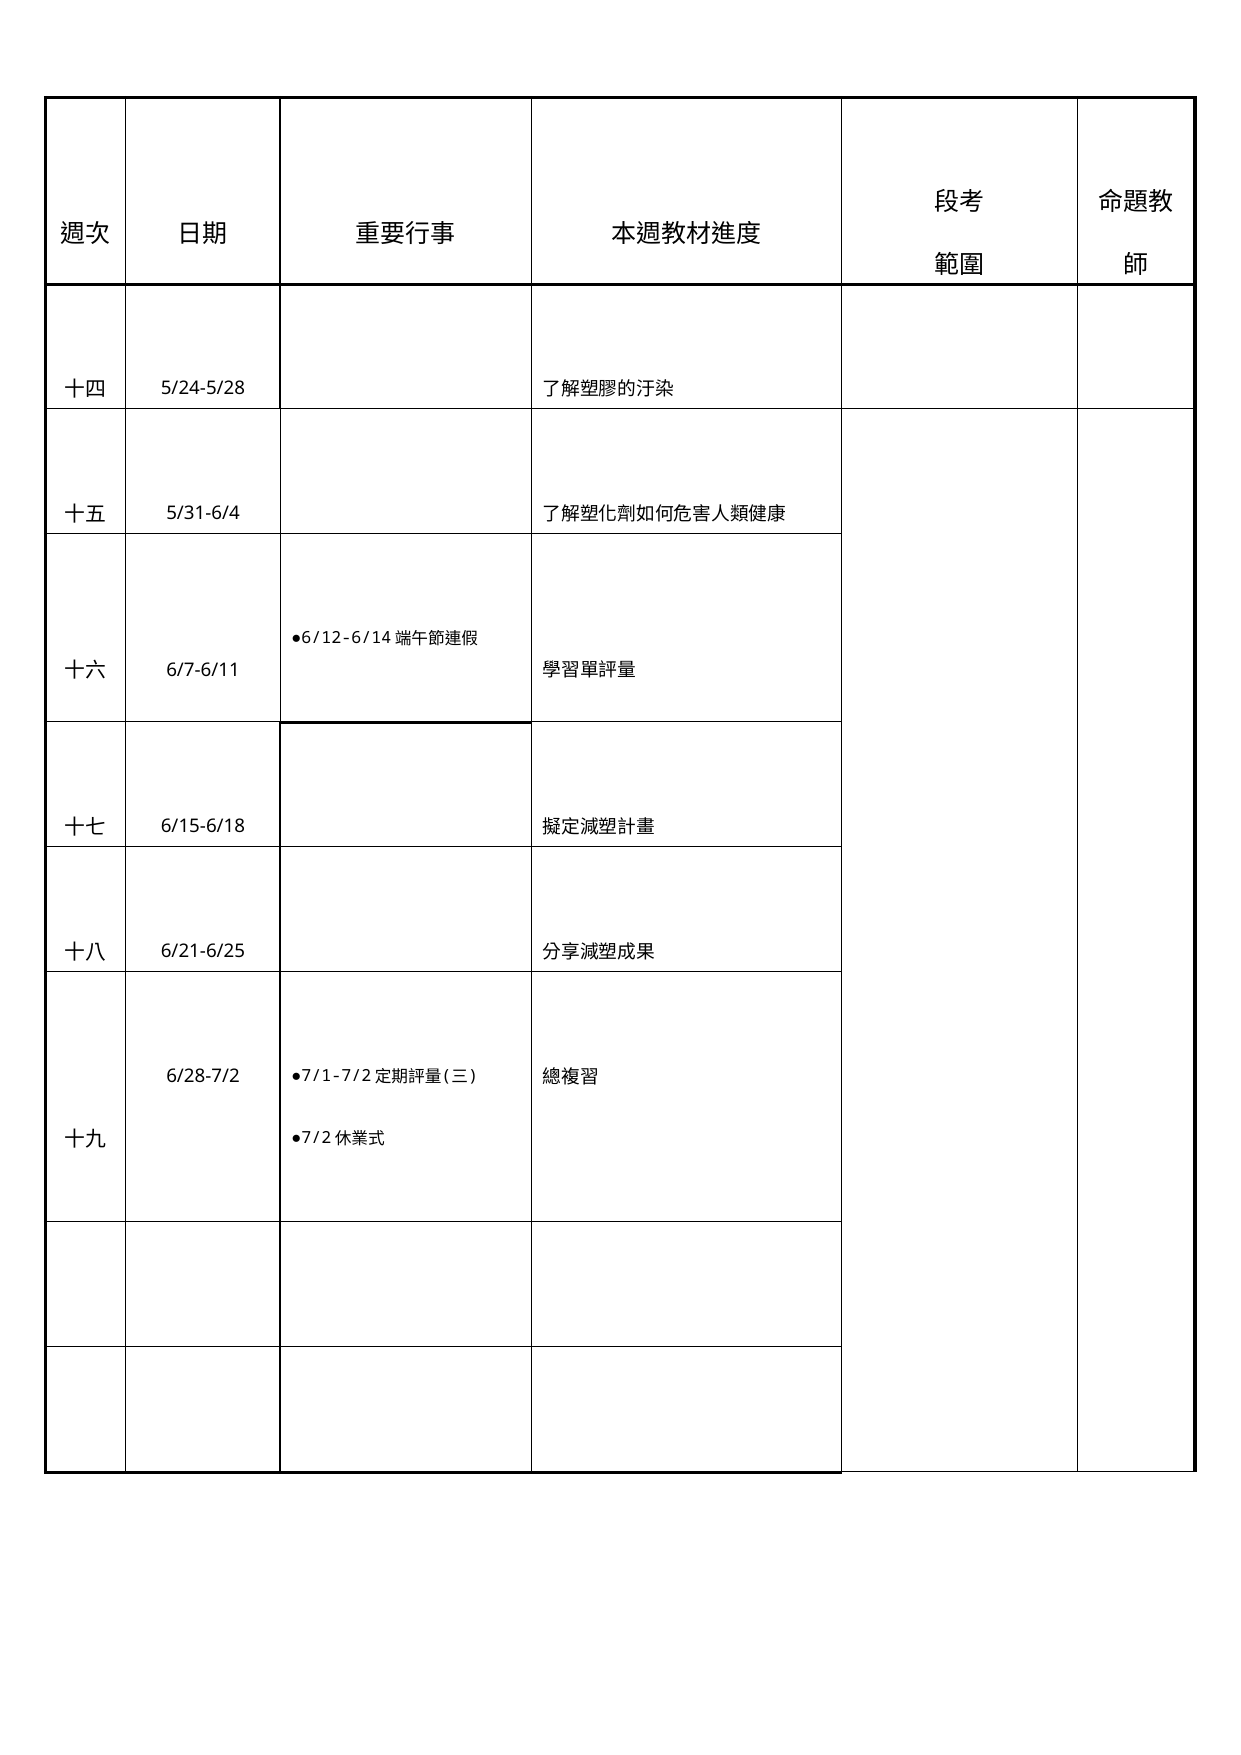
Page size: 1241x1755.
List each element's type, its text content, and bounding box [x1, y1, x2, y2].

table_cell ●7/1-7/2定期評量(三) ●7/2休業式 [281, 972, 531, 1221]
table_cell [1078, 409, 1193, 1471]
table_header 段考 範圍 [842, 99, 1077, 283]
table_cell [281, 409, 531, 533]
table_cell [126, 1222, 279, 1346]
table_cell 5/31-6/4 [126, 409, 280, 533]
table_header 命題教師 [1078, 99, 1193, 283]
table_cell 擬定減塑計畫 [532, 722, 841, 846]
table_header 日期 [126, 99, 279, 283]
table_cell 總複習 [532, 972, 841, 1221]
table_cell 分享減塑成果 [532, 847, 841, 971]
table_cell [281, 1222, 531, 1346]
table_cell [842, 286, 1077, 408]
table_header 重要行事 [281, 99, 531, 283]
table_cell [532, 1347, 841, 1471]
table_cell [281, 724, 531, 846]
table_cell [1078, 286, 1193, 408]
table_cell [281, 847, 531, 971]
table_cell 十八 [47, 847, 125, 971]
table_cell [47, 1222, 125, 1346]
table_cell [281, 286, 531, 408]
table_cell [532, 1222, 841, 1346]
table_cell [281, 1347, 531, 1471]
table_cell 十九 [47, 972, 125, 1221]
table_cell 6/28-7/2 [126, 972, 279, 1221]
table_cell 了解塑化劑如何危害人類健康 [532, 409, 841, 533]
table_cell [126, 1347, 279, 1471]
table_cell [47, 1347, 125, 1471]
table_cell 5/24-5/28 [126, 286, 279, 408]
table_cell [842, 409, 1077, 1471]
table_header 週次 [47, 99, 125, 283]
table_cell 十五 [47, 409, 125, 533]
table_cell ●6/12-6/14端午節連假 [281, 534, 531, 721]
table_cell 十七 [47, 722, 125, 846]
table_cell 6/15-6/18 [126, 722, 279, 846]
table_cell 十四 [47, 286, 125, 408]
table_cell 了解塑膠的汙染 [532, 286, 841, 408]
table_cell 6/21-6/25 [126, 847, 279, 971]
table_header 本週教材進度 [532, 99, 841, 283]
table_cell 學習單評量 [532, 534, 841, 721]
table_cell 6/7-6/11 [126, 534, 280, 721]
table_cell 十六 [47, 534, 125, 721]
